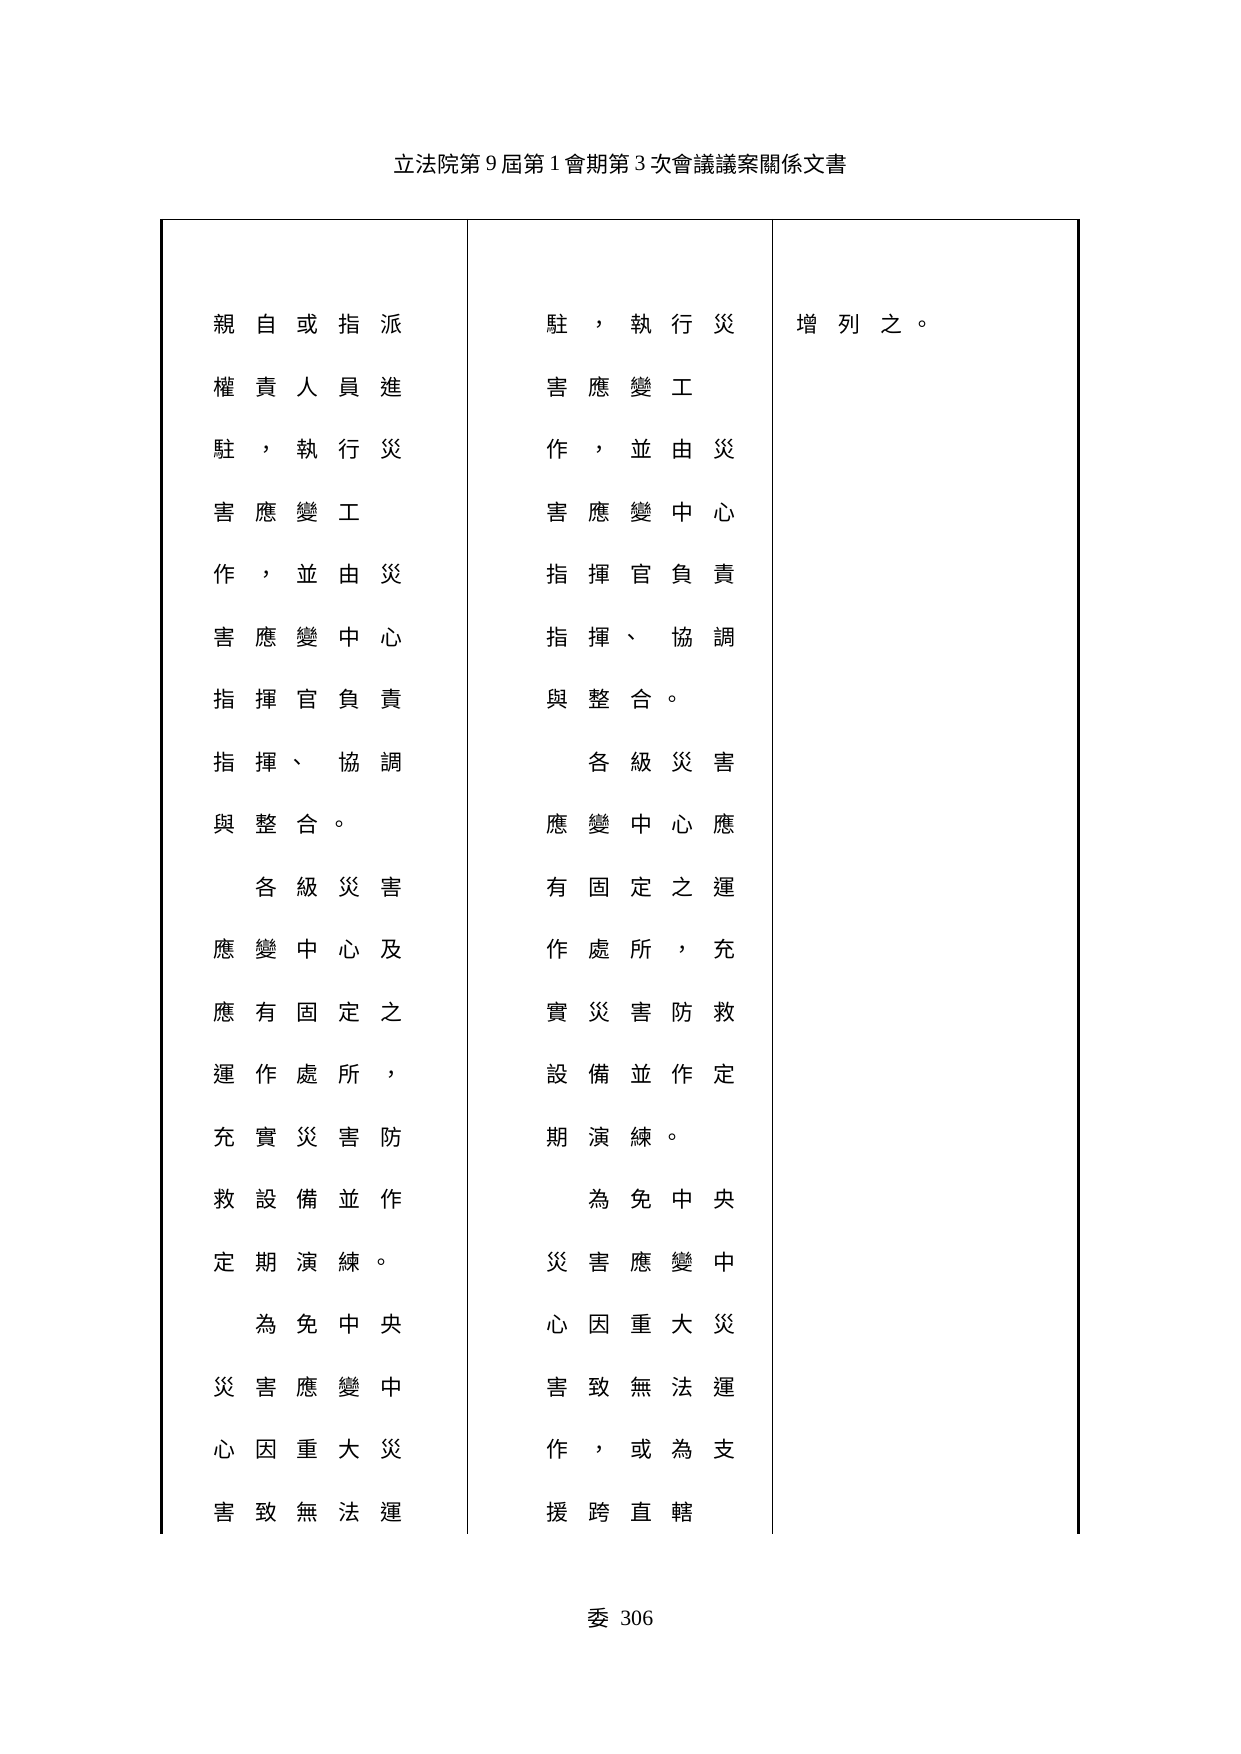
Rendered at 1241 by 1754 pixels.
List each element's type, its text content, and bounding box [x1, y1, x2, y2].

table_cell 增列之。 [773, 220, 1077, 1534]
table_cell 駐，執行災害應變工作，並由災害應變中心指揮官負責指揮、協調與整合。 各級災害應變中心應有固定之運作處所，充實災害防救設備並作定期演練。 為免中央災害應變中心因重大災害致無法運作，或為支援跨直轄 [468, 220, 772, 1534]
table_cell 親自或指派權責人員進駐，執行災害應變工作，並由災害應變中心指揮官負責指揮、協調與整合。 各級災害應變中心及應有固定之運作處所，充實災害防救設備並作定期演練。 為免中央災害應變中心因重大災害致無法運 [163, 220, 467, 1534]
